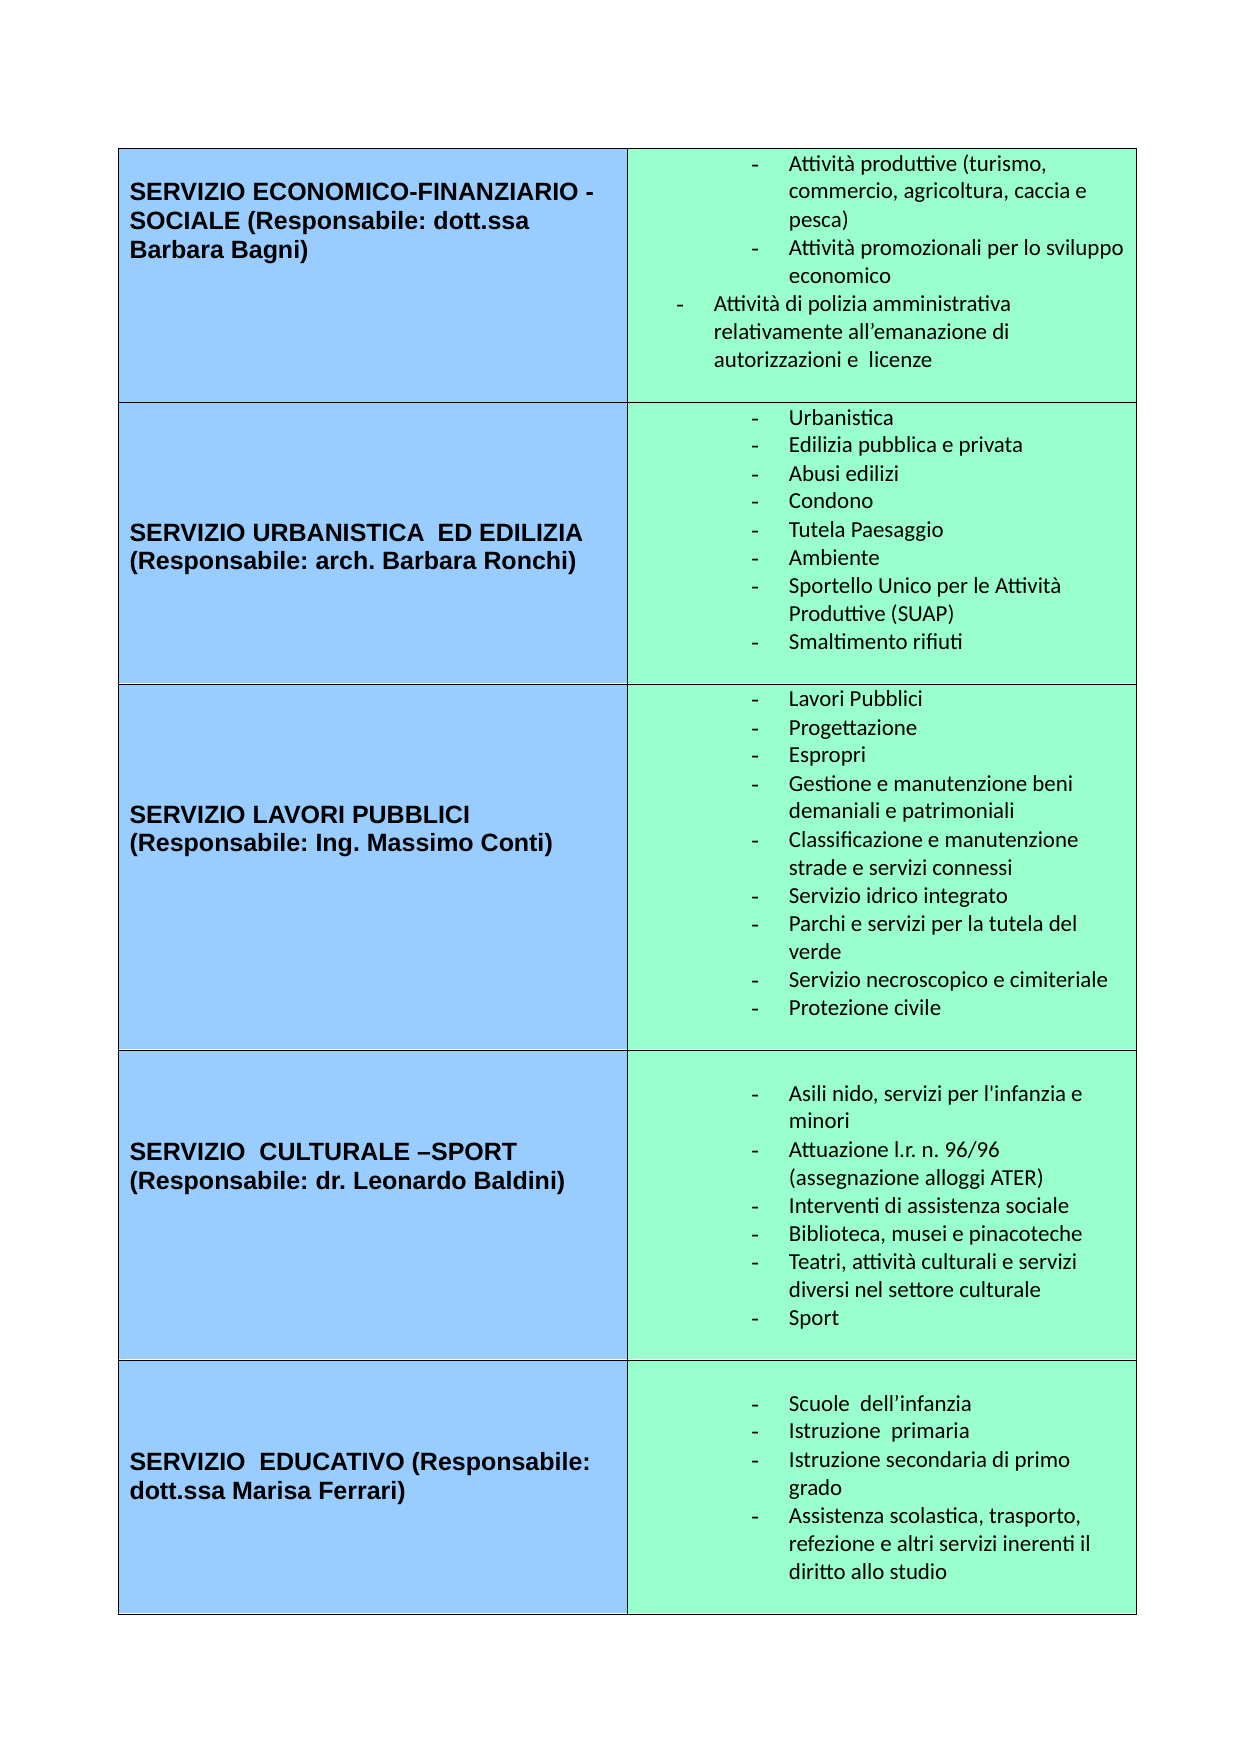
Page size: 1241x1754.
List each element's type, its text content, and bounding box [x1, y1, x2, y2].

table_cell SERVIZIO URBANISTICA ED EDILIZIA (Responsabile: arch. Barbara Ronchi) [119, 403, 627, 683]
table_cell SERVIZIO LAVORI PUBBLICI (Responsabile: Ing. Massimo Conti) [119, 685, 627, 1049]
table_cell Asili nido, servizi per l'infanzia e minori Attuazione l.r. n. 96/96 (assegnazione alloggi ATER) Interventi di assistenza sociale Biblioteca, musei e pinacoteche Teatri, attività culturali e servizi diversi nel settore culturale Sport [628, 1051, 1136, 1359]
table_cell Urbanistica Edilizia pubblica e privata Abusi edilizi Condono Tutela Paesaggio Ambiente Sportello Unico per le Attività Produttive (SUAP) Smaltimento rifiuti [628, 403, 1136, 683]
table_cell Scuole dell’infanzia Istruzione primaria Istruzione secondaria di primo grado Assistenza scolastica, trasporto, refezione e altri servizi inerenti il diritto allo studio [628, 1361, 1136, 1613]
table_cell Lavori Pubblici Progettazione Espropri Gestione e manutenzione beni demaniali e patrimoniali Classificazione e manutenzione strade e servizi connessi Servizio idrico integrato Parchi e servizi per la tutela del verde Servizio necroscopico e cimiteriale Protezione civile [628, 685, 1136, 1049]
table_cell Attività produttive (turismo, commercio, agricoltura, caccia e pesca) Attività promozionali per lo sviluppo economico Attività di polizia amministrativa relativamente all’emanazione di autorizzazioni e licenze [628, 149, 1136, 402]
table_cell SERVIZIO CULTURALE –SPORT (Responsabile: dr. Leonardo Baldini) [119, 1051, 627, 1359]
table_cell SERVIZIO EDUCATIVO (Responsabile: dott.ssa Marisa Ferrari) [119, 1361, 627, 1613]
table_cell SERVIZIO ECONOMICO-FINANZIARIO -SOCIALE (Responsabile: dott.ssa Barbara Bagni) [119, 149, 627, 402]
